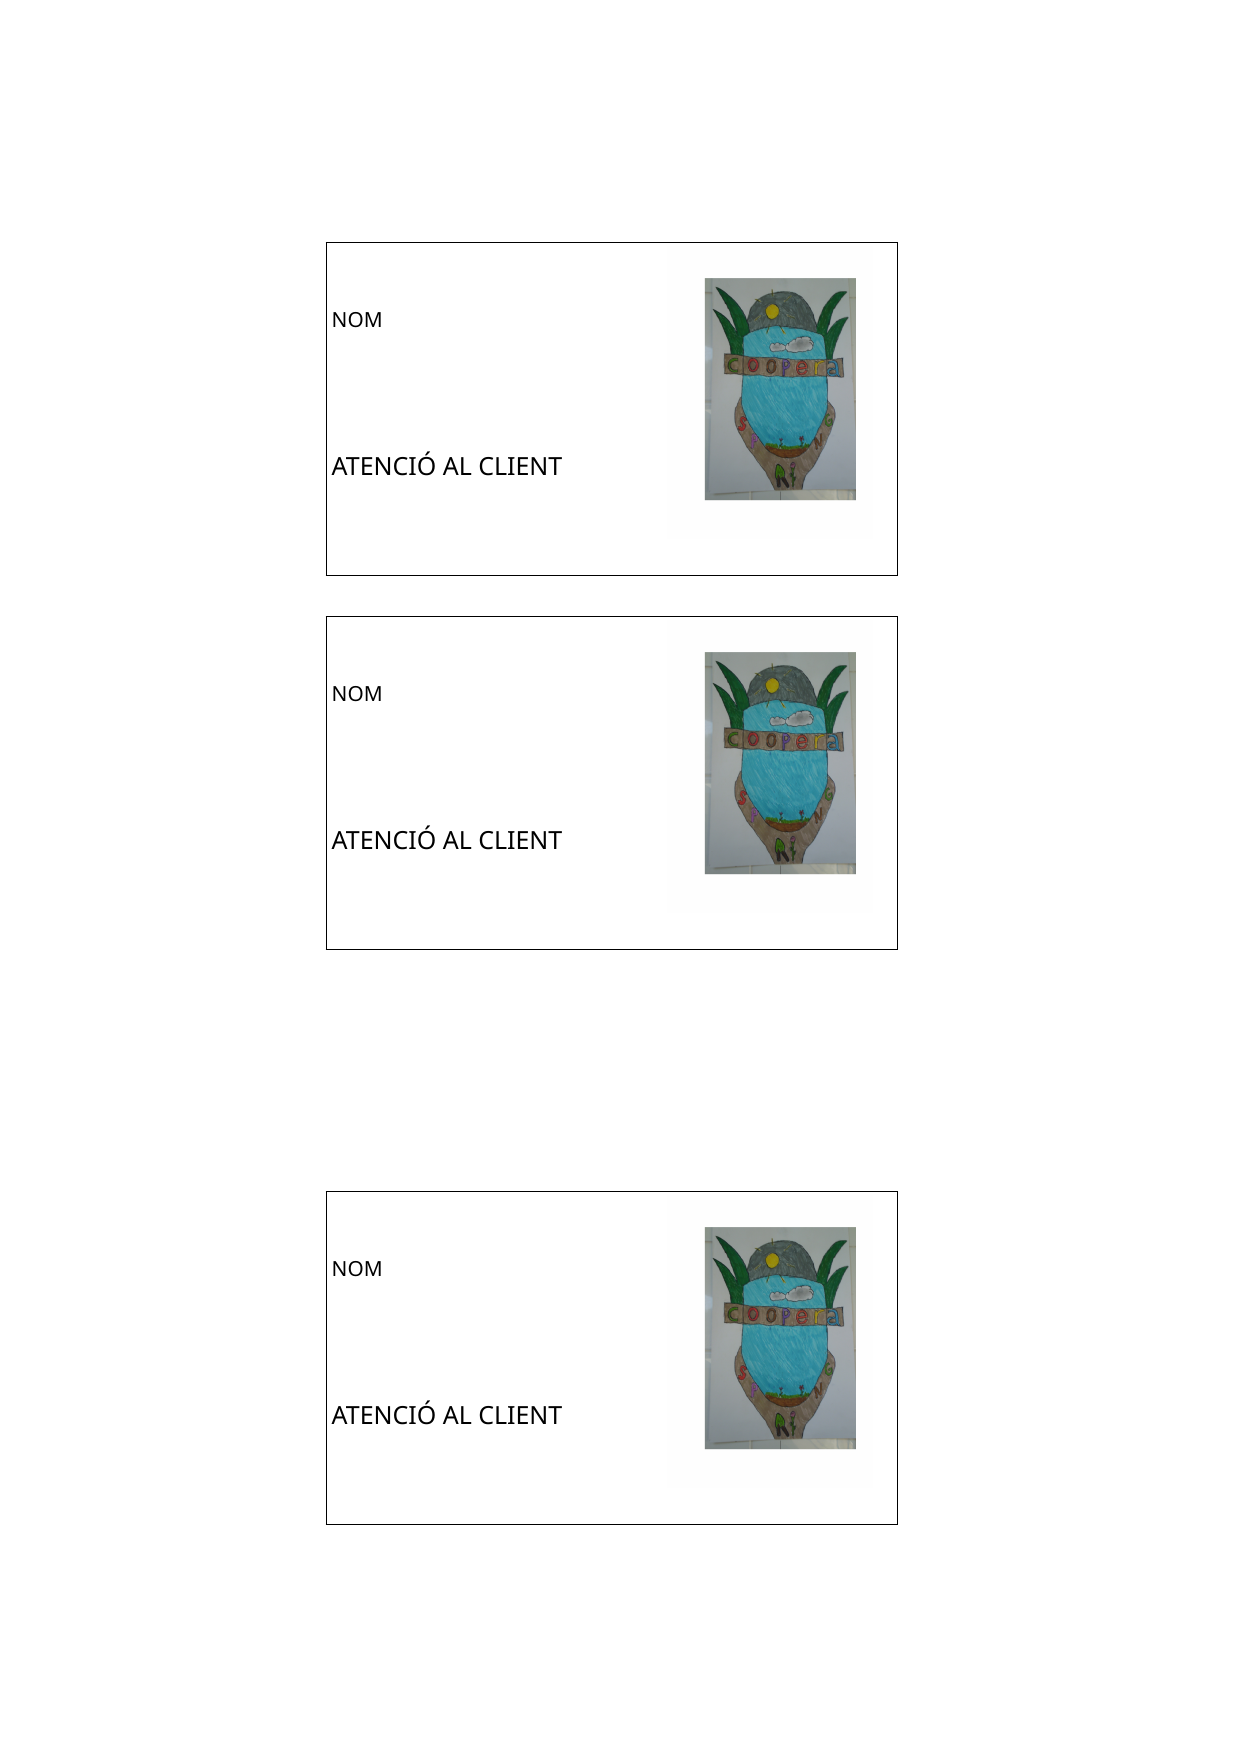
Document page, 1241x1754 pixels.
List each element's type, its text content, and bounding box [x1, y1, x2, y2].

picture [667, 246, 873, 539]
table_header NOM ATENCIÓ AL CLIENT [327, 617, 897, 949]
table_header NOM ATENCIÓ AL CLIENT [327, 243, 897, 575]
table_header NOM ATENCIÓ AL CLIENT [327, 1192, 897, 1524]
picture [667, 1195, 873, 1488]
picture [667, 620, 873, 913]
